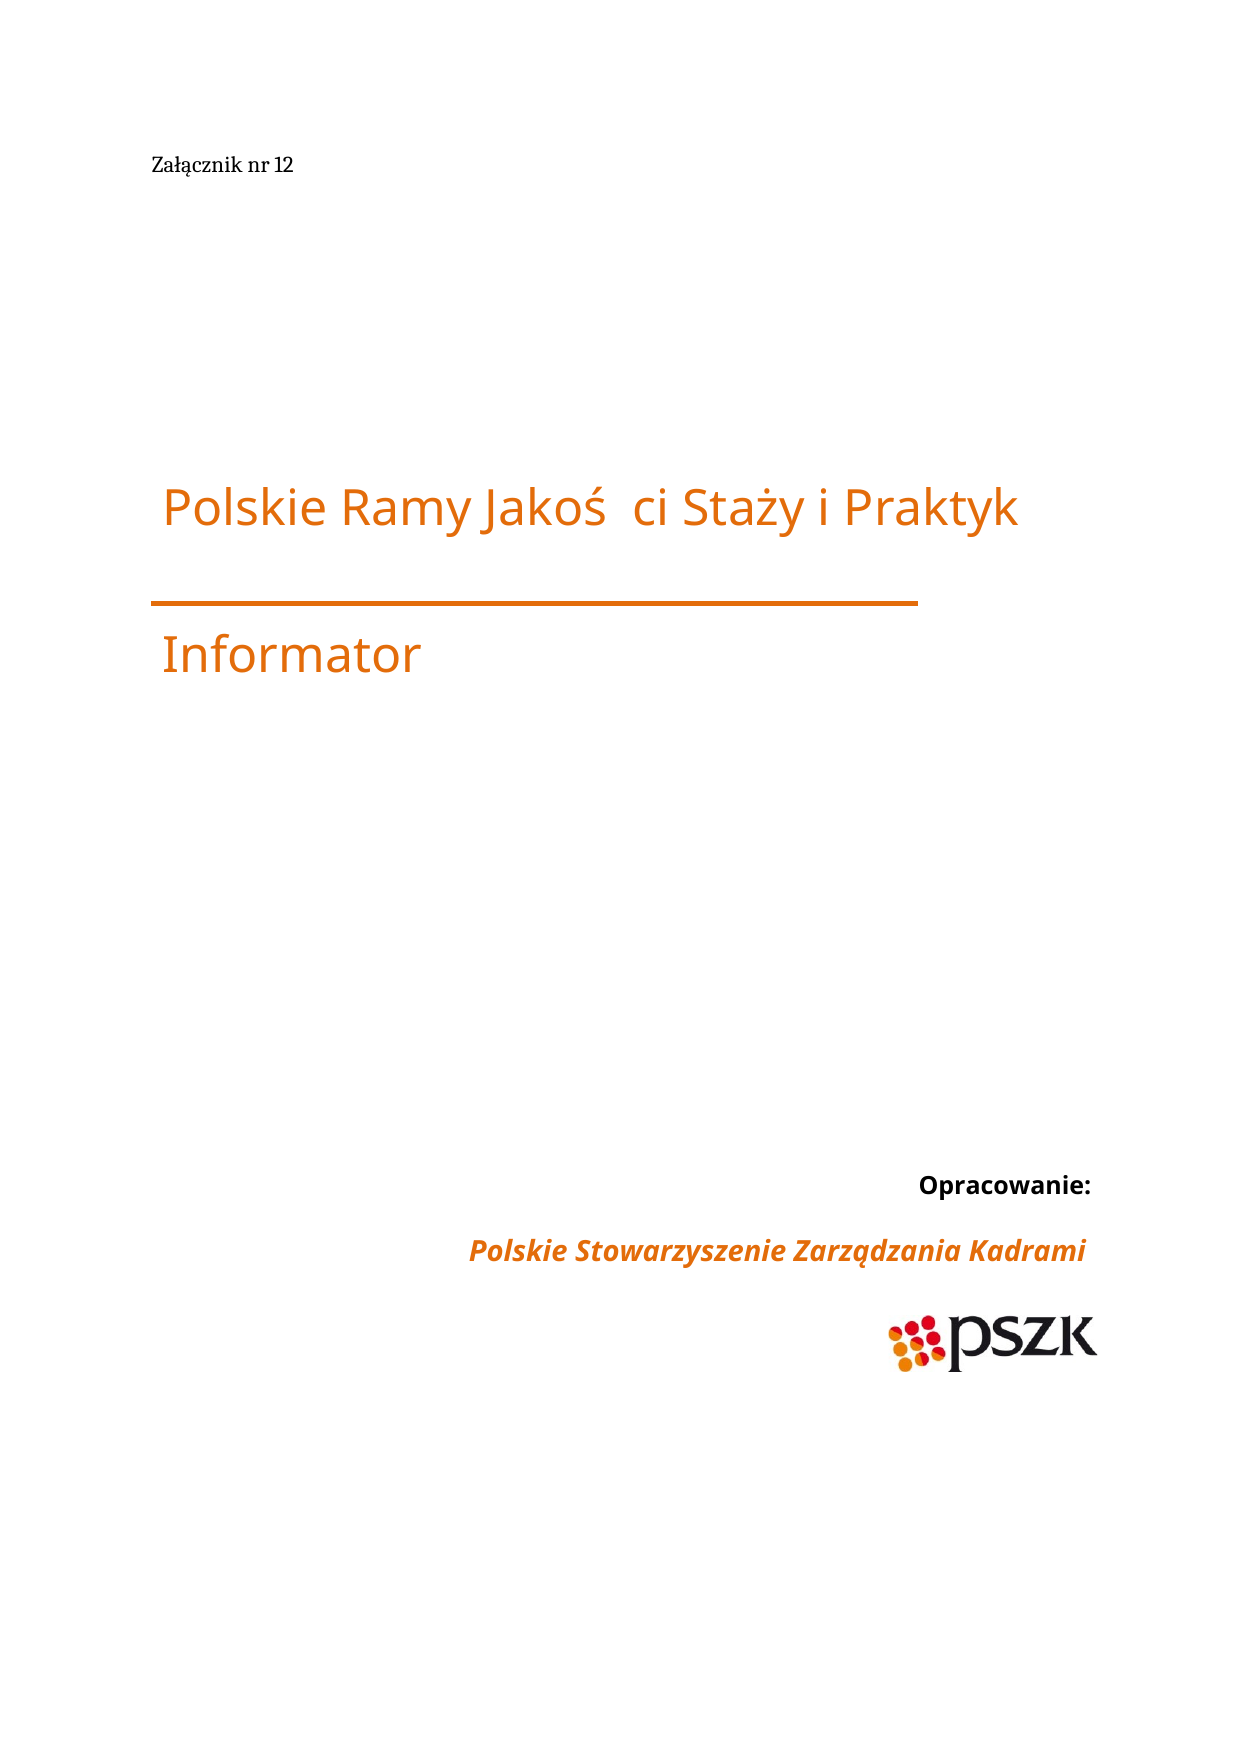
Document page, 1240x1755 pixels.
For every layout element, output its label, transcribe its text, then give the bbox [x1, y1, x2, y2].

subtitle Polskie Stowarzyszenie Zarządzania Kadrami [148, 1231, 1092, 1270]
text Informator [162, 619, 1098, 687]
text Polskie Ramy Jakoś ci Staży i Praktyk [162, 472, 1098, 544]
text Opracowanie: [148, 1167, 1098, 1201]
text Załącznik nr 12 [152, 152, 1098, 178]
